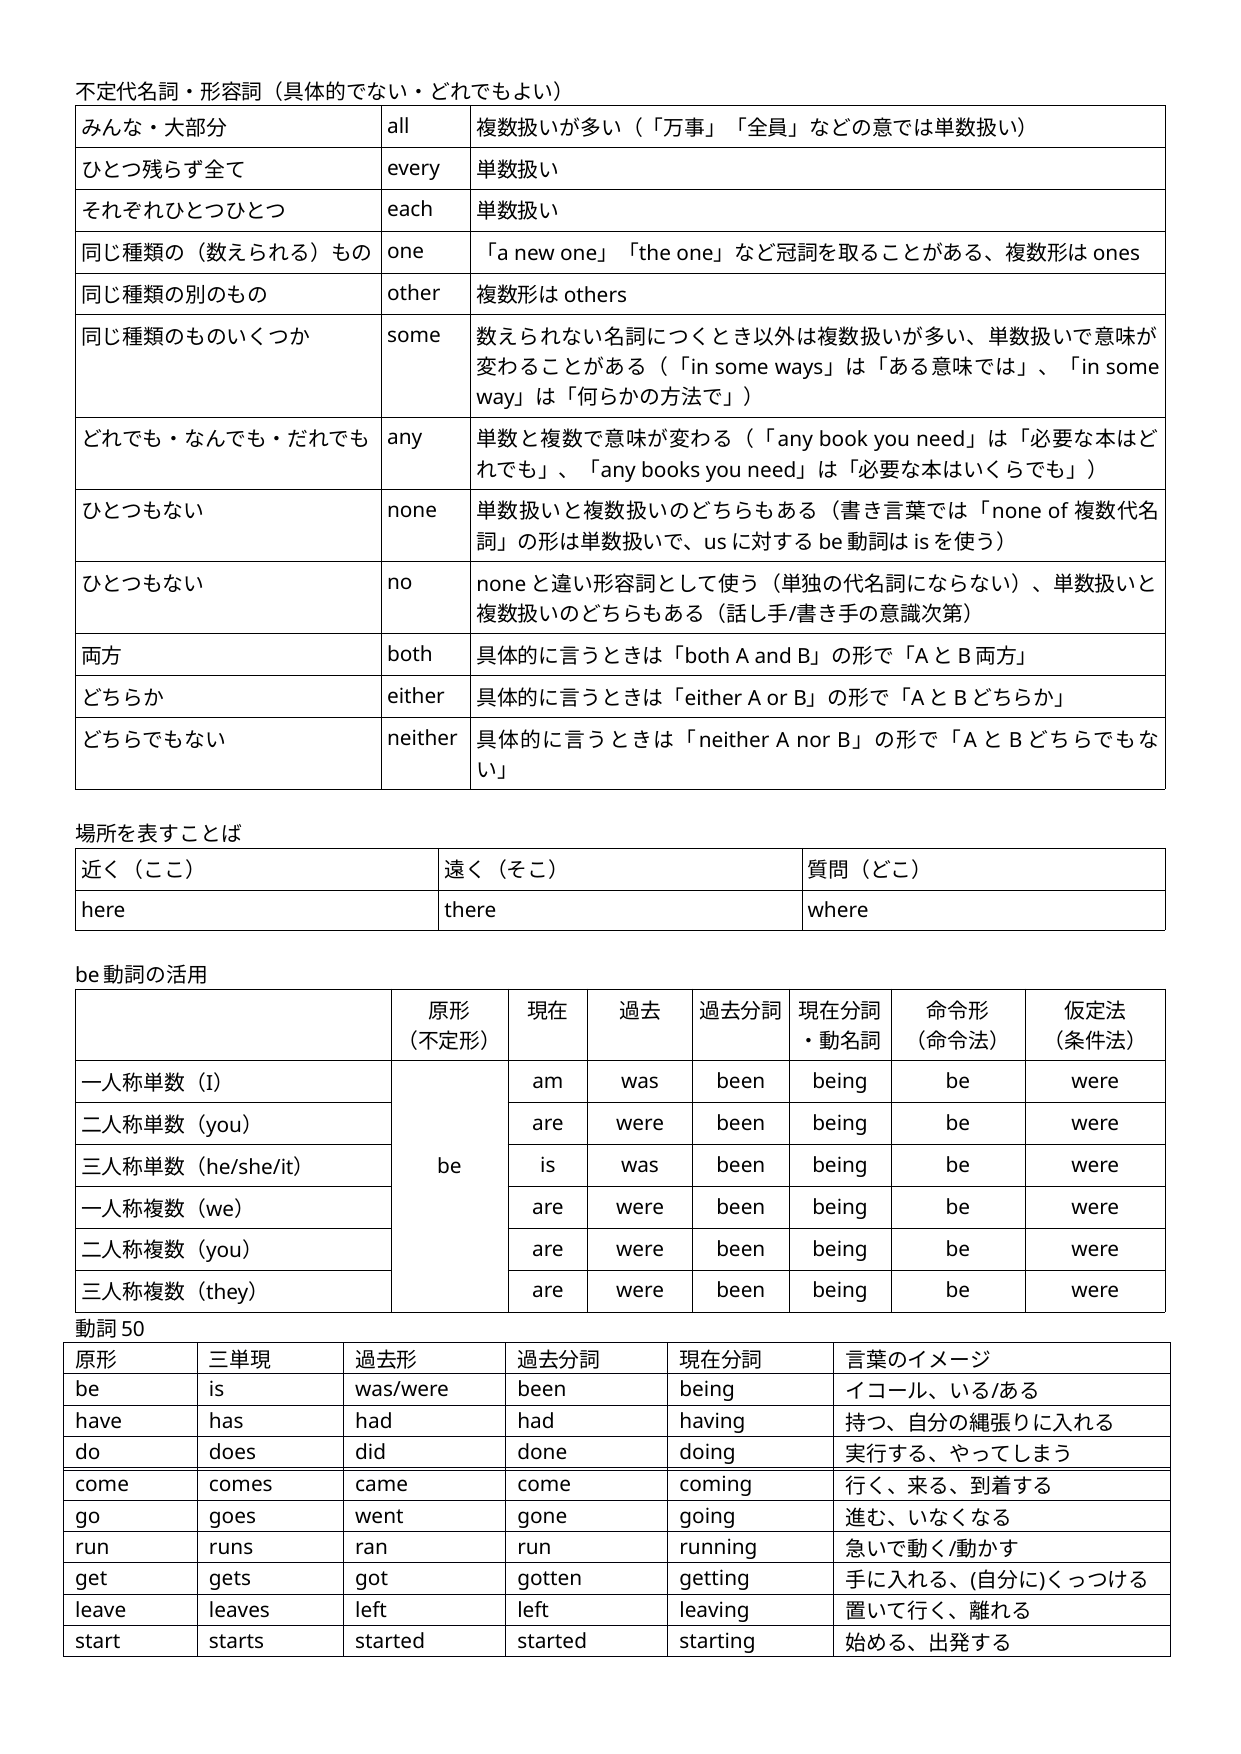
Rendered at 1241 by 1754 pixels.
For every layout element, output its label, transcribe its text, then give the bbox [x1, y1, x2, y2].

table_cell being [790, 1187, 891, 1228]
table_header 原形 （不定形） [392, 990, 508, 1060]
table_cell being [668, 1374, 833, 1405]
text 動詞50 [75, 1313, 1165, 1342]
table_header 現在分詞 [668, 1343, 833, 1373]
table_cell were [1026, 1103, 1165, 1144]
table_cell is [198, 1374, 343, 1405]
table_cell here [76, 891, 438, 929]
table_cell get [64, 1563, 197, 1594]
table_cell 行く、来る、到着する [834, 1471, 1170, 1500]
table_cell be [64, 1374, 197, 1405]
table_cell being [790, 1229, 891, 1270]
table_cell doing [668, 1437, 833, 1467]
table_cell going [668, 1501, 833, 1531]
table_cell 具体的に言うときは「both A and B」の形で「AとB両方」 [471, 634, 1165, 675]
table_cell 進む、いなくなる [834, 1501, 1170, 1531]
table_cell been [693, 1103, 789, 1144]
table_cell 単数と複数で意味が変わる（「any book you need」は「必要な本はどれでも」、「any books you need」は「必要な本はいくらでも」） [471, 418, 1165, 489]
table_cell 複数形はothers [471, 274, 1165, 314]
table_header 現在分詞 ・動名詞 [790, 990, 891, 1060]
table_cell has [198, 1406, 343, 1436]
table_cell each [382, 190, 470, 231]
table_header みんな・大部分 [76, 106, 381, 147]
table_cell went [344, 1501, 505, 1531]
table_cell were [1026, 1061, 1165, 1102]
table_cell been [693, 1145, 789, 1186]
table_cell come [506, 1471, 667, 1500]
table_cell go [64, 1501, 197, 1531]
table_cell neither [382, 718, 470, 789]
table_cell every [382, 148, 470, 189]
table_cell 具体的に言うときは「neither A nor B」の形で「AとBどちらでもない」 [471, 718, 1165, 789]
table_cell running [668, 1532, 833, 1562]
table_header 現在 [509, 990, 587, 1060]
table_cell was [588, 1061, 692, 1102]
table_cell 手に入れる、(自分に)くっつける [834, 1563, 1170, 1594]
table_header all [382, 106, 470, 147]
table_cell left [506, 1595, 667, 1625]
table_cell got [344, 1563, 505, 1594]
table_cell どちらでもない [76, 718, 381, 789]
table_cell start [64, 1626, 197, 1656]
table_cell 急いで動く/動かす [834, 1532, 1170, 1562]
table_header [76, 990, 391, 1060]
table_cell being [790, 1103, 891, 1144]
table_cell did [344, 1437, 505, 1467]
table_cell were [1026, 1145, 1165, 1186]
table_cell run [506, 1532, 667, 1562]
text be動詞の活用 [75, 958, 1165, 988]
table_cell came [344, 1471, 505, 1500]
table_cell done [506, 1437, 667, 1467]
table_cell no [382, 562, 470, 633]
table_cell either [382, 676, 470, 717]
table_header 複数扱いが多い（「万事」「全員」などの意では単数扱い） [471, 106, 1165, 147]
table_cell were [1026, 1229, 1165, 1270]
table_cell does [198, 1437, 343, 1467]
table_cell had [506, 1406, 667, 1436]
table_cell do [64, 1437, 197, 1467]
table_cell be [392, 1061, 508, 1312]
table_cell イコール、いる/ある [834, 1374, 1170, 1405]
table_cell 一人称複数（we） [76, 1187, 391, 1228]
table_cell being [790, 1271, 891, 1312]
table_header 言葉のイメージ [834, 1343, 1170, 1373]
table_cell being [790, 1145, 891, 1186]
table_cell gets [198, 1563, 343, 1594]
table_cell どれでも・なんでも・だれでも [76, 418, 381, 489]
table_cell am [509, 1061, 587, 1102]
table_cell be [892, 1103, 1025, 1144]
table_cell both [382, 634, 470, 675]
table_cell have [64, 1406, 197, 1436]
table_cell 実行する、やってしまう [834, 1437, 1170, 1467]
table_header 遠く（そこ） [439, 849, 802, 889]
table_cell 単数扱い [471, 190, 1165, 231]
table_cell any [382, 418, 470, 489]
table_cell are [509, 1271, 587, 1312]
table_cell left [344, 1595, 505, 1625]
table_cell were [588, 1271, 692, 1312]
table_cell be [892, 1271, 1025, 1312]
table_cell leaving [668, 1595, 833, 1625]
table_cell be [892, 1145, 1025, 1186]
table_header 原形 [64, 1343, 197, 1373]
table_cell runs [198, 1532, 343, 1562]
table_cell 同じ種類の別のもの [76, 274, 381, 314]
table_cell 持つ、自分の縄張りに入れる [834, 1406, 1170, 1436]
table_cell been [693, 1271, 789, 1312]
table_cell been [693, 1061, 789, 1102]
table_cell been [693, 1229, 789, 1270]
table_cell are [509, 1229, 587, 1270]
table_cell was/were [344, 1374, 505, 1405]
table_cell starting [668, 1626, 833, 1656]
table_cell noneと違い形容詞として使う（単独の代名詞にならない）、単数扱いと複数扱いのどちらもある（話し手/書き手の意識次第） [471, 562, 1165, 633]
table_cell one [382, 232, 470, 272]
table_cell 両方 [76, 634, 381, 675]
table_cell leaves [198, 1595, 343, 1625]
table_cell goes [198, 1501, 343, 1531]
table_cell coming [668, 1471, 833, 1500]
table_cell were [588, 1229, 692, 1270]
table_cell 数えられない名詞につくとき以外は複数扱いが多い、単数扱いで意味が変わることがある（「in some ways」は「ある意味では」、「in some way」は「何らかの方法で」） [471, 315, 1165, 417]
text 場所を表すことば [75, 818, 1165, 848]
table_cell none [382, 490, 470, 561]
table_cell 一人称単数（I） [76, 1061, 391, 1102]
table_cell come [64, 1471, 197, 1500]
table_cell leave [64, 1595, 197, 1625]
table_cell 始める、出発する [834, 1626, 1170, 1656]
table_cell それぞれひとつひとつ [76, 190, 381, 231]
table_cell be [892, 1061, 1025, 1102]
table_cell ひとつもない [76, 562, 381, 633]
table_cell were [588, 1187, 692, 1228]
table_cell gone [506, 1501, 667, 1531]
table_header 命令形 （命令法） [892, 990, 1025, 1060]
table_cell started [506, 1626, 667, 1656]
table_cell どちらか [76, 676, 381, 717]
table_cell were [588, 1103, 692, 1144]
table_cell was [588, 1145, 692, 1186]
table_header 過去分詞 [693, 990, 789, 1060]
table_cell 単数扱いと複数扱いのどちらもある（書き言葉では「none of 複数代名詞」の形は単数扱いで、usに対するbe動詞はisを使う） [471, 490, 1165, 561]
table_cell 三人称複数（they） [76, 1271, 391, 1312]
table_cell starts [198, 1626, 343, 1656]
table_cell gotten [506, 1563, 667, 1594]
table_header 過去分詞 [506, 1343, 667, 1373]
table_cell 三人称単数（he/she/it） [76, 1145, 391, 1186]
table_cell there [439, 891, 802, 929]
table_cell ひとつ残らず全て [76, 148, 381, 189]
table_cell 「a new one」「the one」など冠詞を取ることがある、複数形はones [471, 232, 1165, 272]
table_cell 置いて行く、離れる [834, 1595, 1170, 1625]
table_cell is [509, 1145, 587, 1186]
table_cell are [509, 1103, 587, 1144]
table_cell were [1026, 1187, 1165, 1228]
table_cell 具体的に言うときは「either A or B」の形で「AとBどちらか」 [471, 676, 1165, 717]
table_cell be [892, 1229, 1025, 1270]
table_cell being [790, 1061, 891, 1102]
table_header 過去形 [344, 1343, 505, 1373]
table_cell comes [198, 1471, 343, 1500]
table_cell had [344, 1406, 505, 1436]
table_cell 二人称単数（you） [76, 1103, 391, 1144]
table_header 仮定法 （条件法） [1026, 990, 1165, 1060]
table_cell ひとつもない [76, 490, 381, 561]
table_cell some [382, 315, 470, 417]
table_header 質問（どこ） [803, 849, 1165, 889]
table_cell getting [668, 1563, 833, 1594]
table_cell 同じ種類の（数えられる）もの [76, 232, 381, 272]
table_cell are [509, 1187, 587, 1228]
table_cell 単数扱い [471, 148, 1165, 189]
table_cell where [803, 891, 1165, 929]
table_header 過去 [588, 990, 692, 1060]
table_header 近く（ここ） [76, 849, 438, 889]
table_cell been [693, 1187, 789, 1228]
table_cell having [668, 1406, 833, 1436]
table_cell ran [344, 1532, 505, 1562]
table_cell 同じ種類のものいくつか [76, 315, 381, 417]
text 不定代名詞・形容詞（具体的でない・どれでもよい） [75, 75, 1165, 105]
table_cell be [892, 1187, 1025, 1228]
table_cell were [1026, 1271, 1165, 1312]
table_cell run [64, 1532, 197, 1562]
table_cell 二人称複数（you） [76, 1229, 391, 1270]
table_cell been [506, 1374, 667, 1405]
table_cell started [344, 1626, 505, 1656]
table_cell other [382, 274, 470, 314]
table_header 三単現 [198, 1343, 343, 1373]
